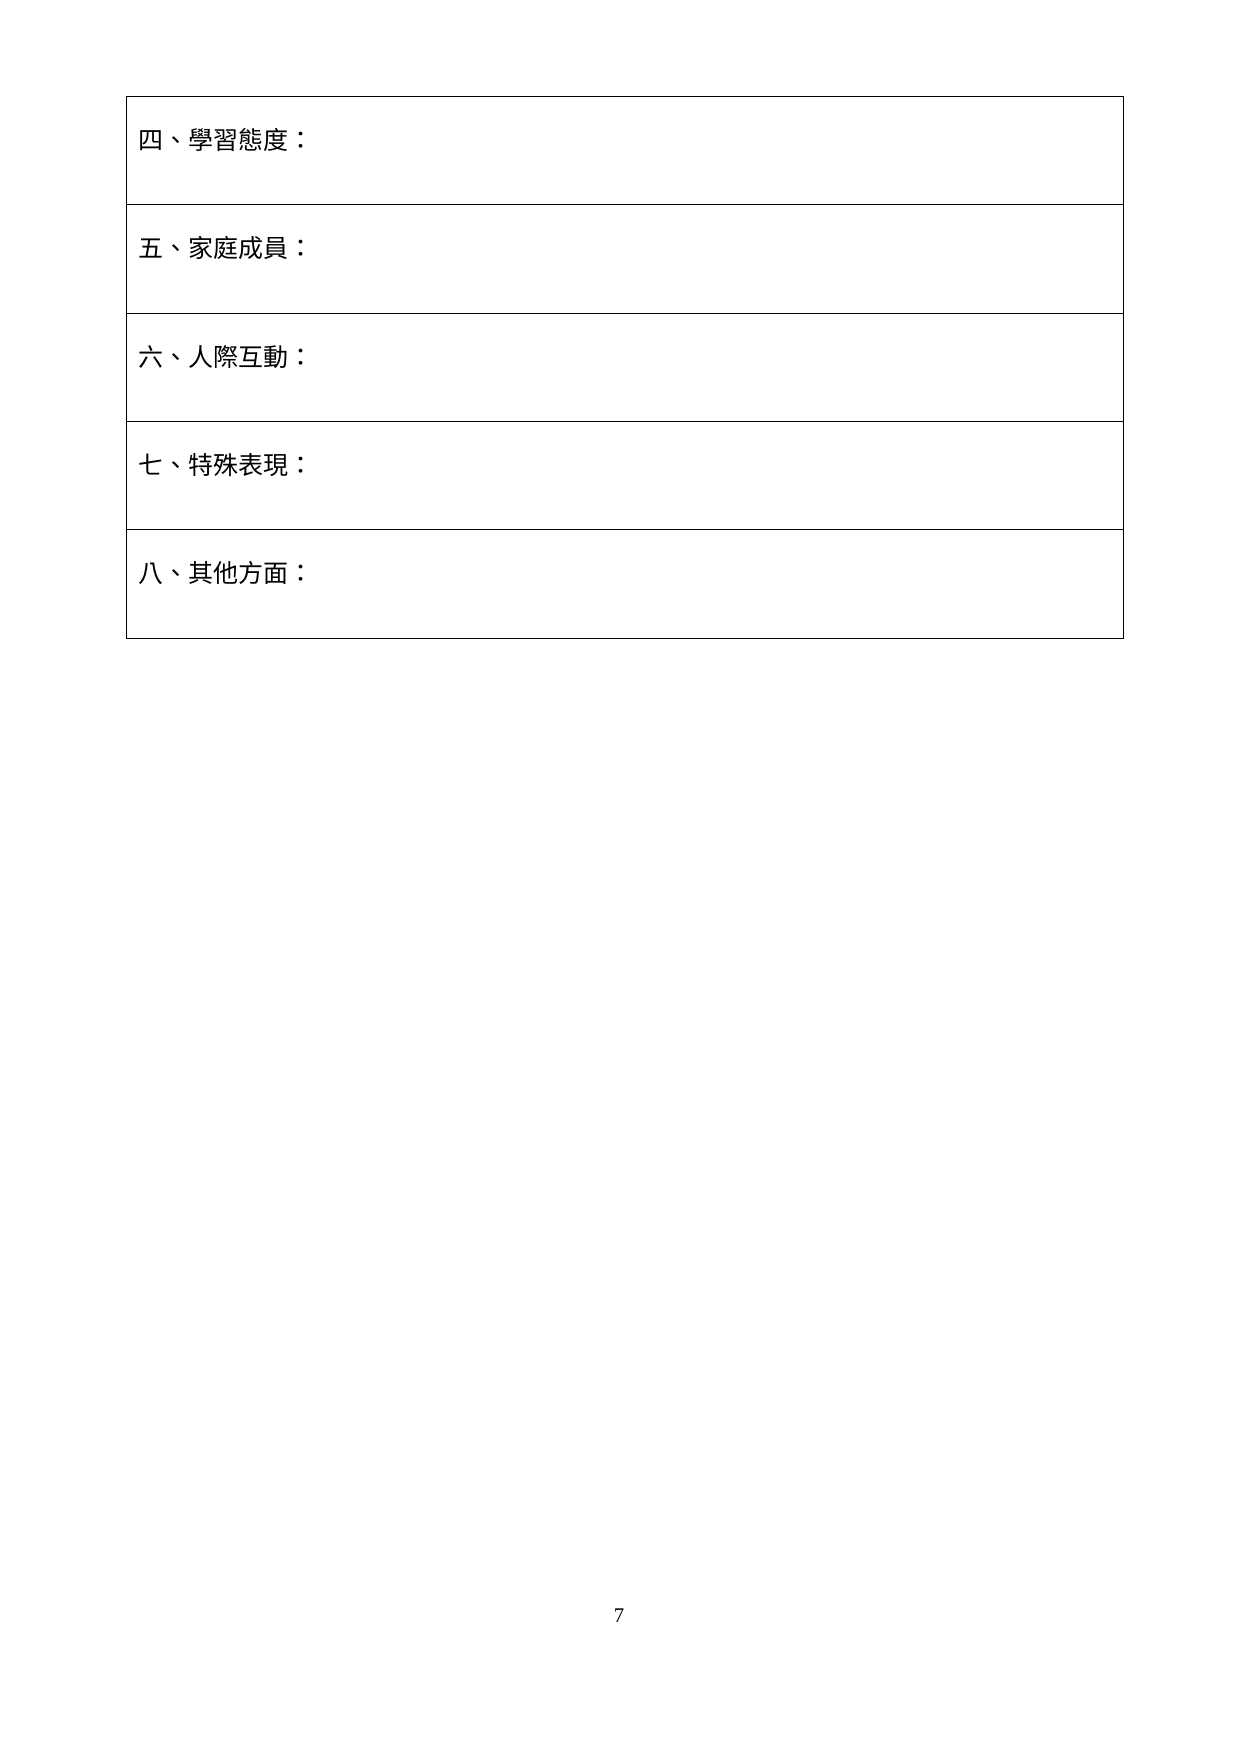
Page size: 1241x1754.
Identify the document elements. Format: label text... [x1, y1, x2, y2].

table_cell 五、家庭成員： [127, 205, 1123, 312]
table_cell 六、人際互動： [127, 314, 1123, 421]
table_cell 四、學習態度： [127, 97, 1123, 204]
table_cell 八、其他方面： [127, 530, 1123, 638]
table_cell 七、特殊表現： [127, 422, 1123, 529]
